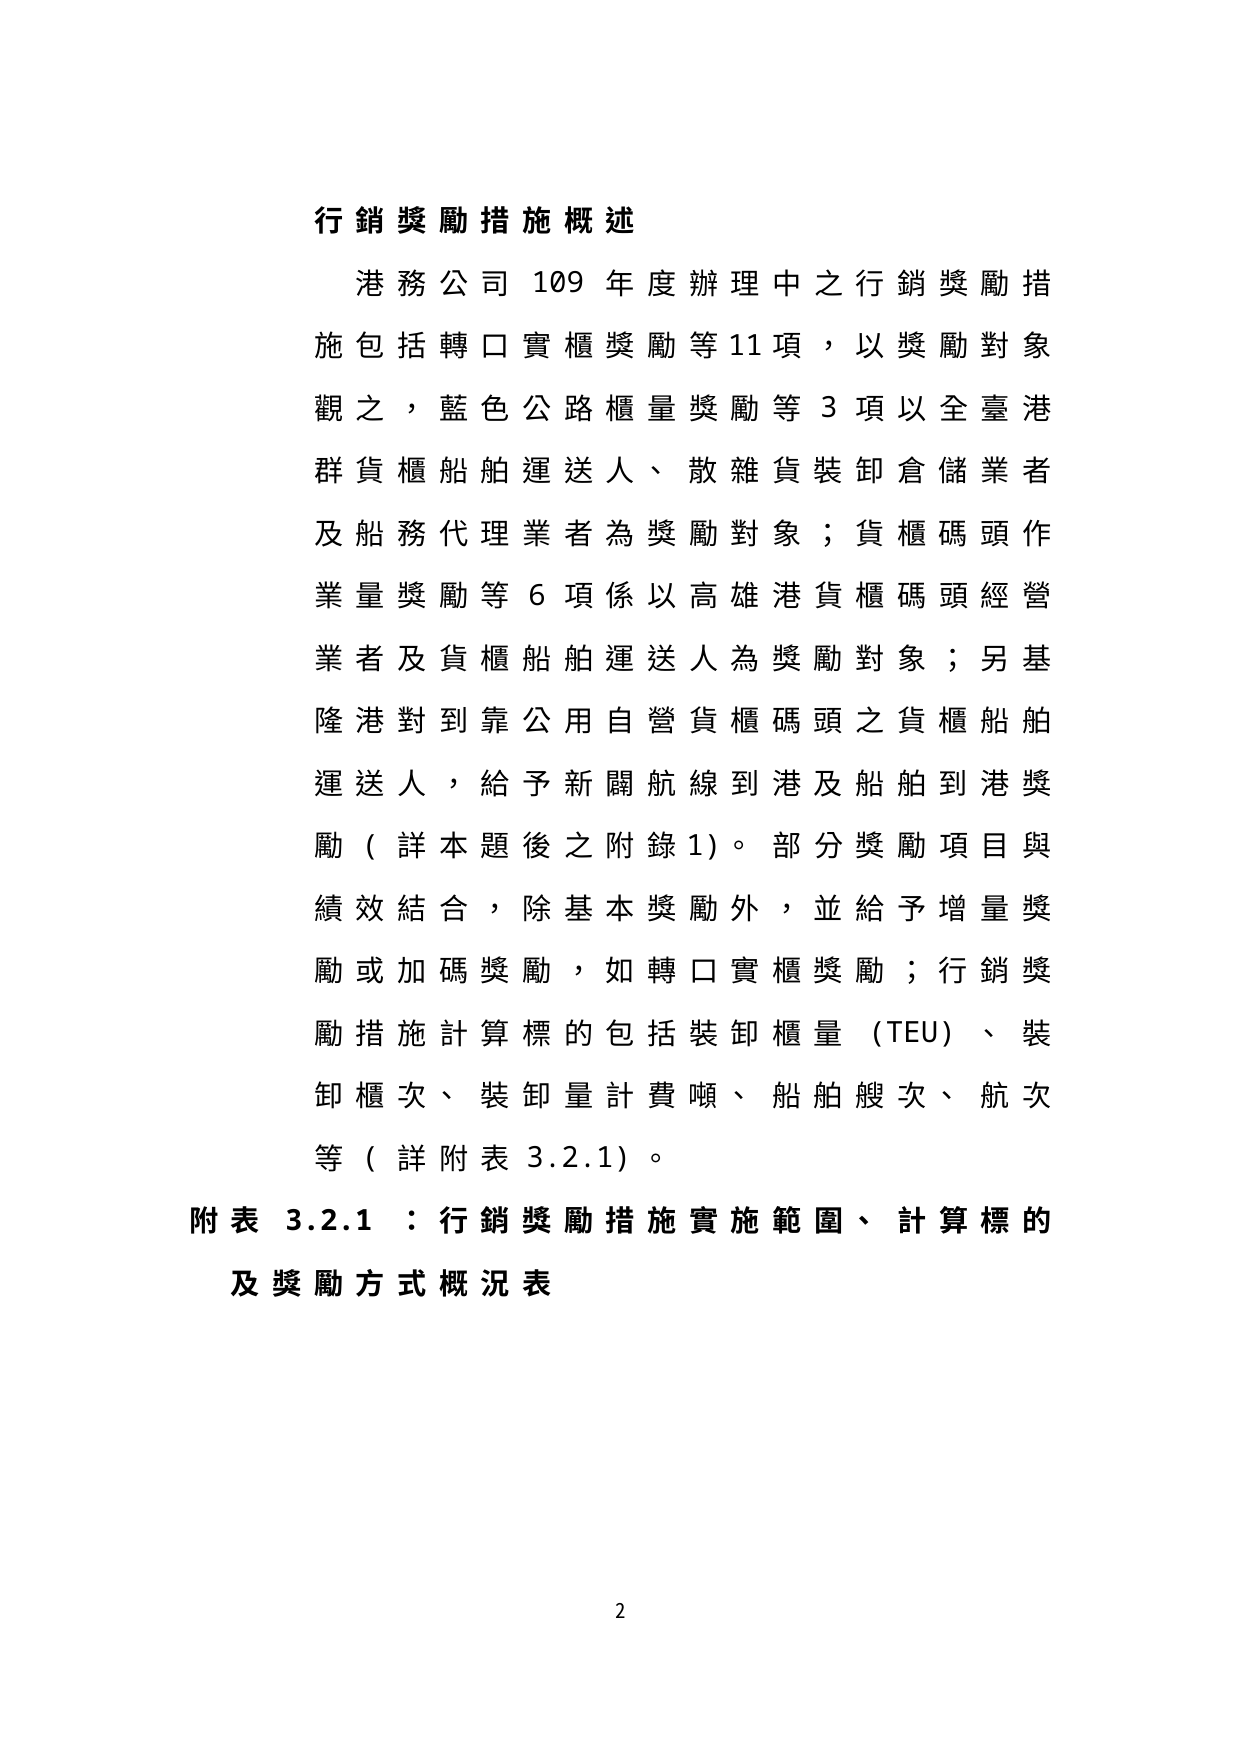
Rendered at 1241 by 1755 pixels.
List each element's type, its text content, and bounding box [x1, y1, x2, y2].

text 行銷獎勵措施概述 [242, 177, 1058, 240]
text 附表3.2.1：行銷獎勵措施實施範圍、計算標的及獎勵方式概況表 [183, 1177, 1058, 1302]
text 港務公司109年度辦理中之行銷獎勵措施包括轉口實櫃獎勵等11項，以獎勵對象觀之，藍色公路櫃量獎勵等3項以全臺港群貨櫃船舶運送人、散雜貨裝卸倉儲業者及船務代理業者為獎勵對象；貨櫃碼頭作業量獎勵等6項係以高雄港貨櫃碼頭經營業者及貨櫃船舶運送人為獎勵對象；另基隆港對到靠公用自營貨櫃碼頭之貨櫃船舶運送人，給予新闢航線到港及船舶到港獎勵(詳本題後之附錄1)。部分獎勵項目與績效結合，除基本獎勵外，並給予增量獎勵或加碼獎勵，如轉口實櫃獎勵；行銷獎勵措施計算標的包括裝卸櫃量(TEU)、裝卸櫃次、裝卸量計費噸、船舶艘次、航次等(詳附表3.2.1)。 [271, 240, 1058, 1177]
